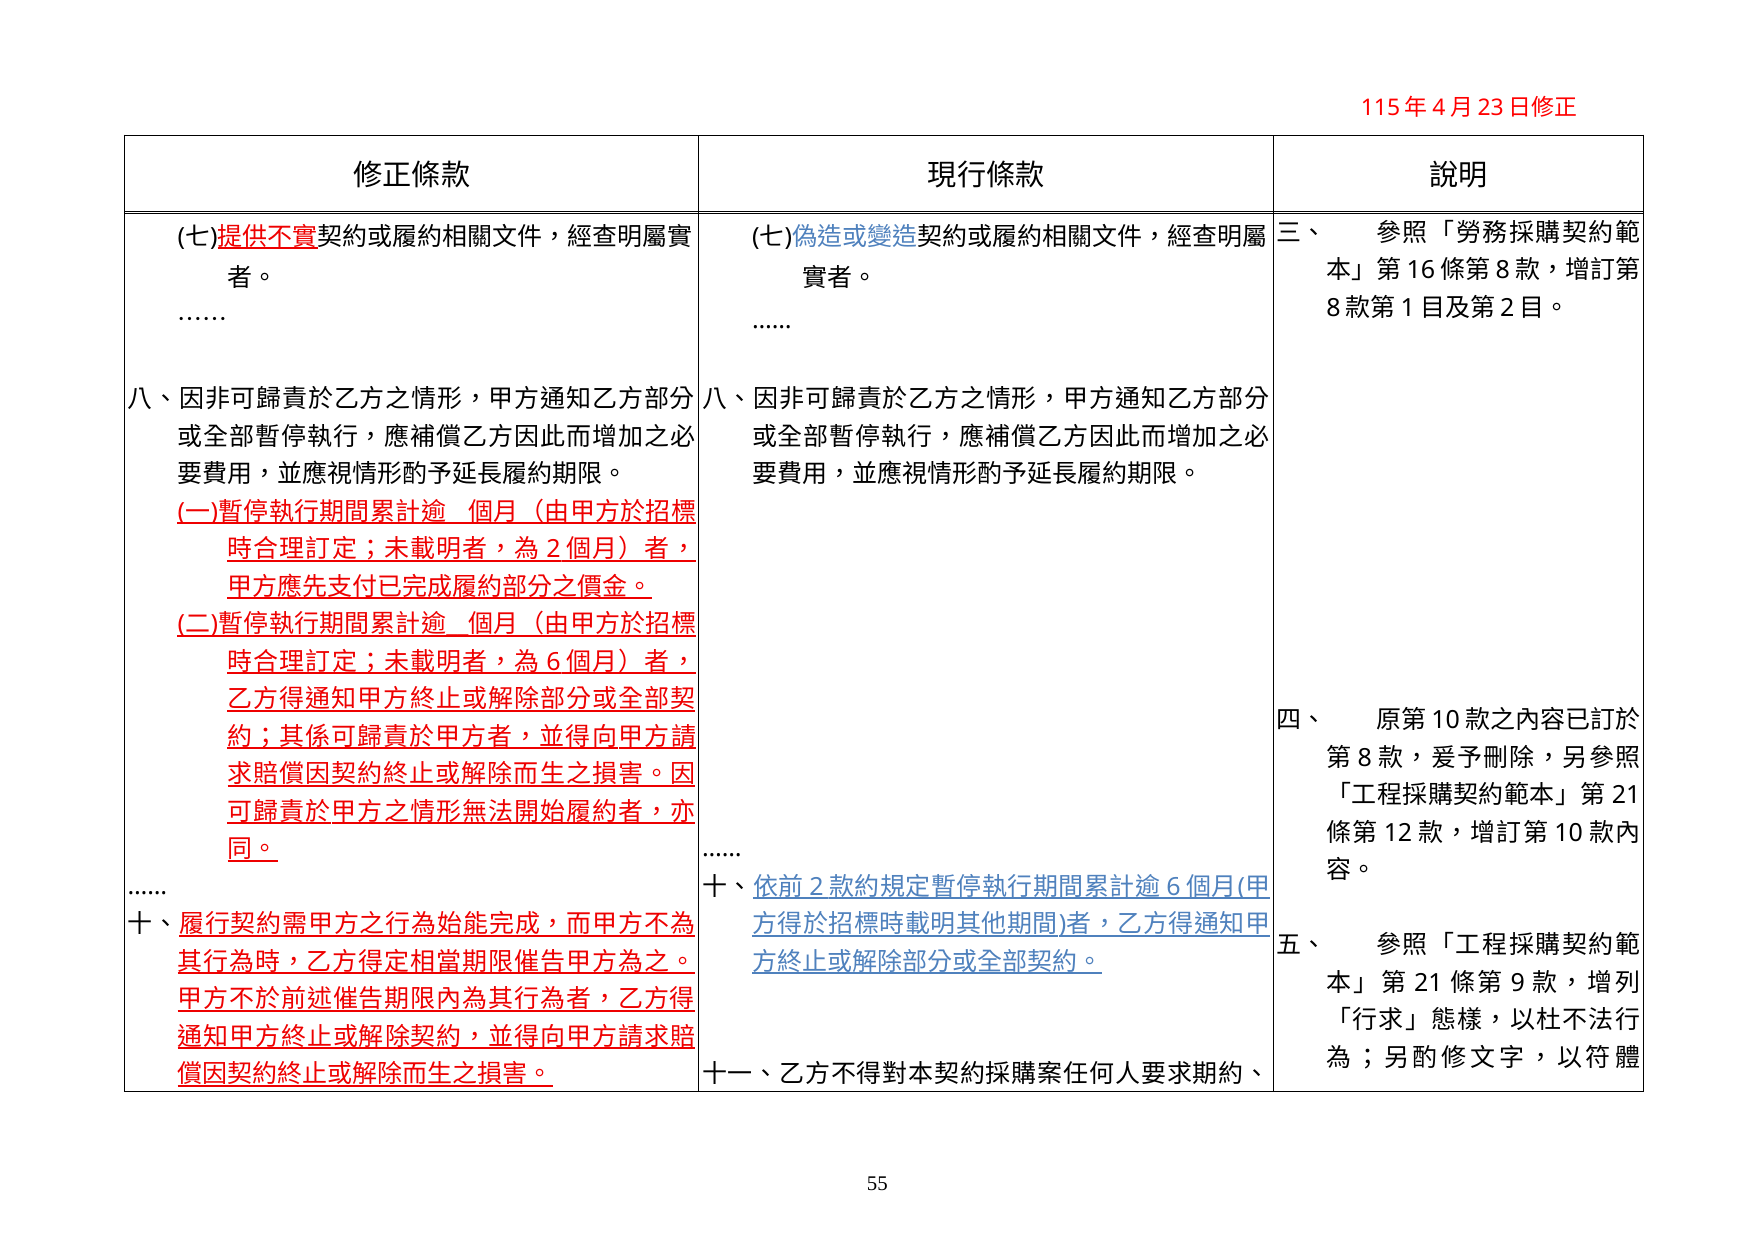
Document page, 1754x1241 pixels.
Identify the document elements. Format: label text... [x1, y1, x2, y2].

table_header 現行條款 [699, 136, 1273, 211]
table_cell (七)提供不實契約或履約相關文件，經查明屬實者。 …… 八、因非可歸責於乙方之情形，甲方通知乙方部分或全部暫停執行，應補償乙方因此而增加之必要費用，並應視情形酌予延長履約期限。 (一)暫停執行期間累計逾__個月（由甲方於招標時合理訂定；未載明者，為2個月）者，甲方應先支付已完成履約部分之價金。 (二)暫停執行期間累計逾__個月（由甲方於招標時合理訂定；未載明者，為6個月）者，乙方得通知甲方終止或解除部分或全部契約；其係可歸責於甲方者，並得向甲方請求賠償因契約終止或解除而生之損害。因可歸責於甲方之情形無法開始履約者，亦同。 …… 十、履行契約需甲方之行為始能完成，而甲方不為其行為時，乙方得定相當期限催告甲方為之。甲方不於前述催告期限內為其行為者，乙方得通知甲方終止或解除契約，並得向甲方請求賠償因契約終止或解除而生之損害。 [125, 214, 698, 1091]
table_header 修正條款 [125, 136, 698, 211]
table_cell (七)偽造或變造契約或履約相關文件，經查明屬實者。 …… 八、因非可歸責於乙方之情形，甲方通知乙方部分或全部暫停執行，應補償乙方因此而增加之必要費用，並應視情形酌予延長履約期限。 …… 十、依前2款約規定暫停執行期間累計逾6個月(甲方得於招標時載明其他期間)者，乙方得通知甲方終止或解除部分或全部契約。 十一、乙方不得對本契約採購案任何人要求期約、 [699, 214, 1273, 1091]
table_header 說明 [1274, 136, 1643, 211]
table_cell 第1款第6目，配合全文體例酌修文字。 修正第1款第7目，凡廠商出具之文件，其內容為不實，不論為何人製作或有無權限製作者，均屬之。 參照「勞務採購契約範本」第16條第8款，增訂第8款第1目及第2目。 原第10款之內容已訂於第8款，爰予刪除，另參照「工程採購契約範本」第21條第12款，增訂第10款內容。 參照「工程採購契約範本」第21條第9款，增列「行求」態樣，以杜不法行為；另酌修文字，以符體例。 修正第12款，依資通安全管理法施行細則第4條第1項第7款規定，及參照「資訊服務採購契約範本」第16條第17款第3目，增列廠商應返還、移交、刪除或銷毀履行契約而持有之資料之情形。 參照「工程採購契約範本」第21條第11款，增訂第13款。 [1274, 214, 1643, 1091]
